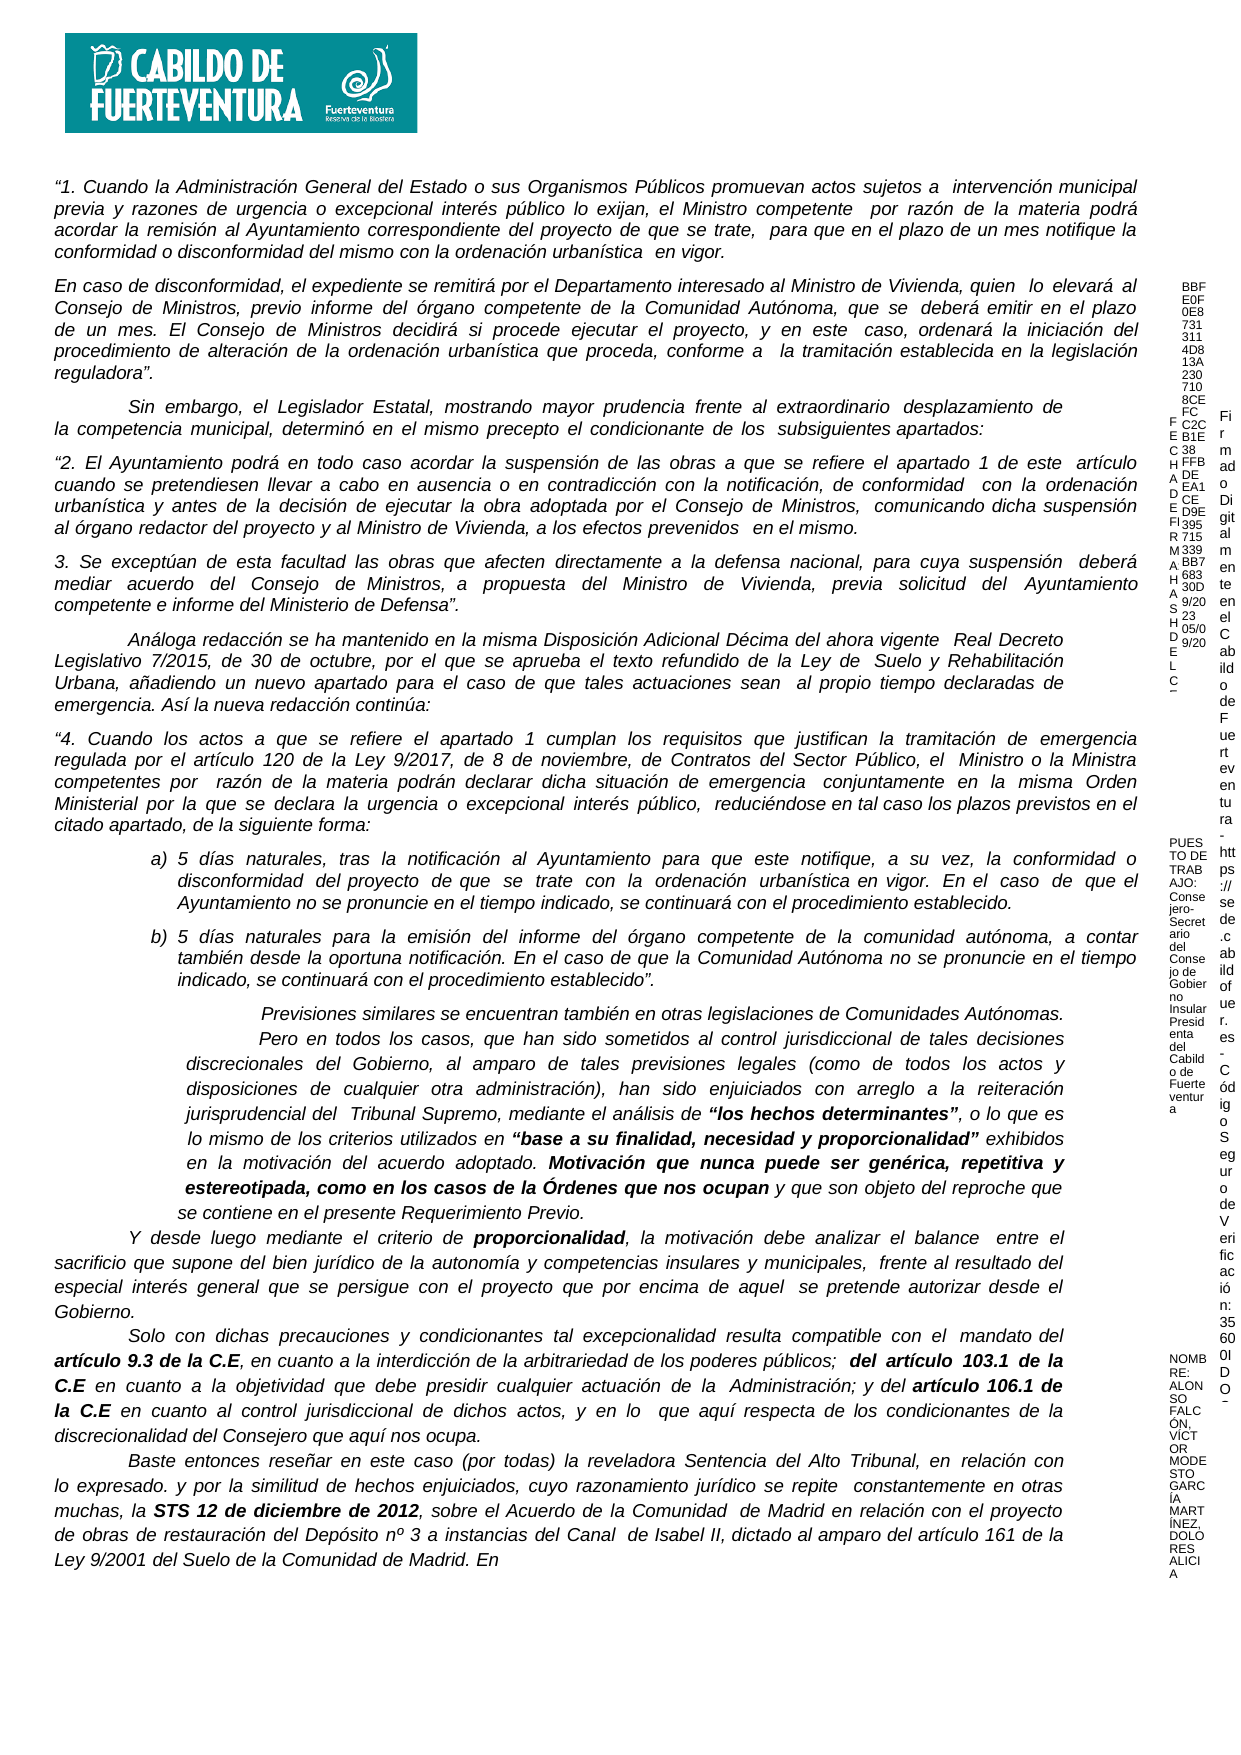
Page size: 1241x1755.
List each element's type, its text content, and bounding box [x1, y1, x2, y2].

text PUESTO DE TRABAJO: [1169, 837, 1209, 890]
text Análoga redacción se ha mantenido en la misma Disposición Adicional Décima del ahora vigente Real Decreto Legislativo 7/2015, de 30 de octubre, por el que se aprueba el texto refundido de la Ley de Suelo y Rehabilitación Urbana, añadiendo un nuevo apartado para el caso de que tales actuaciones sean al propio tiempo declaradas de emergencia. Así la nueva redacción continúa: [54, 628, 1064, 715]
text [1167, 836, 1209, 1141]
text Previsiones similares se encuentran también en otras legislaciones de Comunidades Autónomas. Pero en todos los casos, que han sido sometidos al control jurisdiccional de tales decisiones discrecionales del Gobierno, al amparo de tales previsiones legales (como de todos los actos y disposiciones de cualquier otra administración), han sido enjuiciados con arreglo a la reiteración jurisprudencial del Tribunal Supremo, mediante el análisis de “los hechos determinantes”, o lo que es lo mismo de los criterios utilizados en “base a su finalidad, necesidad y proporcionalidad” exhibidos en la motivación del acuerdo adoptado. Motivación que nunca puede ser genérica, repetitiva y estereotipada, como en los casos de la Órdenes que nos ocupan y que son objeto del reproche que [177, 1003, 1064, 1199]
text BBFE0F0E87313114D813A2307108CEFCC2CB1E38 FFBDEEA1CED9E395715339BB768330D3CC2EDAE0 [1182, 282, 1207, 593]
text [1179, 280, 1209, 593]
text Baste entonces reseñar en este caso (por todas) la reveladora Sentencia del Alto Tribunal, en relación con lo expresado. y por la similitud de hechos enjuiciados, cuyo razonamiento jurídico se repite constantemente en otras muchas, la STS 12 de diciembre de 2012, sobre el Acuerdo de la Comunidad de Madrid en relación con el proyecto de obras de restauración del Depósito nº 3 a instancias del Canal de Isabel II, dictado al amparo del artículo 161 de la Ley 9/2001 del Suelo de la Comunidad de Madrid. En [54, 1449, 1064, 1571]
text “1. Cuando la Administración General del Estado o sus Organismos Públicos promuevan actos sujetos a intervención municipal previa y razones de urgencia o excepcional interés público lo exijan, el Ministro competente por razón de la materia podrá acordar la remisión al Ayuntamiento correspondiente del proyecto de que se trate, para que en el plazo de un mes notifique la conformidad o disconformidad del mismo con la ordenación urbanística en vigor. [54, 176, 1138, 262]
text En caso de disconformidad, el expediente se remitirá por el Departamento interesado al Ministro de Vivienda, quien lo elevará al Consejo de Ministros, previo informe del órgano competente de la Comunidad Autónoma, que se deberá emitir en el plazo de un mes. El Consejo de Ministros decidirá si procede ejecutar el proyecto, y en este caso, ordenará la iniciación del procedimiento de alteración de la ordenación urbanística que proceda, conforme a la tramitación establecida en la legislación reguladora”. [54, 275, 1138, 383]
text Solo con dichas precauciones y condicionantes tal excepcionalidad resulta compatible con el mandato del artículo 9.3 de la C.E, en cuanto a la interdicción de la arbitrariedad de los poderes públicos; del artículo 103.1 de la C.E en cuanto a la objetividad que debe presidir cualquier actuación de la Administración; y del artículo 106.1 de la C.E en cuanto al control jurisdiccional de dichos actos, y en lo que aquí respecta de los condicionantes de la discrecionalidad del Consejero que aquí nos ocupa. [54, 1325, 1064, 1446]
text ALONSO FALCÓN, VÍCTOR MODESTO GARCÍA MARTÍNEZ, DOLORES ALICIA [1169, 1381, 1207, 1581]
text 3. Se exceptúan de esta facultad las obras que afecten directamente a la defensa nacional, para cuya suspensión deberá mediar acuerdo del Consejo de Ministros, a propuesta del Ministro de Vivienda, previa solicitud del Ayuntamiento competente e informe del Ministerio de Defensa”. [54, 551, 1138, 616]
text “2. El Ayuntamiento podrá en todo caso acordar la suspensión de las obras a que se refiere el apartado 1 de este artículo cuando se pretendiesen llevar a cabo en ausencia o en contradicción con la notificación, de conformidad con la ordenación urbanística y antes de la decisión de ejecutar la obra adoptada por el Consejo de Ministros, comunicando dicha suspensión al órgano redactor del proyecto y al Ministro de Vivienda, a los efectos prevenidos en el mismo. [54, 452, 1138, 538]
list 5 días naturales para la emisión del informe del órgano competente de la comunidad autónoma, a contar también desde la oportuna notificación. En el caso de que la Comunidad Autónoma no se pronuncie en el tiempo indicado, se continuará con el procedimiento establecido”. [151, 926, 1138, 990]
text Y desde luego mediante el criterio de proporcionalidad, la motivación debe analizar el balance entre el sacrificio que supone del bien jurídico de la autonomía y competencias insulares y municipales, frente al resultado del especial interés general que se persigue con el proyecto que por encima de aquel se pretende autorizar desde el Gobierno. [54, 1227, 1064, 1322]
text NOMBRE: [1169, 1353, 1209, 1380]
text FECHA DE FIRMA: HASH DEL CERTIFICADO: [1169, 414, 1184, 691]
text Sin embargo, el Legislador Estatal, mostrando mayor prudencia frente al extraordinario desplazamiento de la competencia municipal, determinó en el mismo precepto el condicionante de los subsiguientes apartados: [54, 396, 1064, 439]
text “4. Cuando los actos a que se refiere el apartado 1 cumplan los requisitos que justifican la tramitación de emergencia regulada por el artículo 120 de la Ley 9/2017, de 8 de noviembre, de Contratos del Sector Público, el Ministro o la Ministra competentes por razón de la materia podrán declarar dicha situación de emergencia conjuntamente en la misma Orden Ministerial por la que se declara la urgencia o excepcional interés público, reduciéndose en tal caso los plazos previstos en el citado apartado, de la siguiente forma: [54, 727, 1138, 836]
list 5 días naturales, tras la notificación al Ayuntamiento para que este notifique, a su vez, la conformidad o disconformidad del proyecto de que se trate con la ordenación urbanística en vigor. En el caso de que el Ayuntamiento no se pronuncie en el tiempo indicado, se continuará con el procedimiento establecido. [151, 848, 1138, 913]
text 05/09/2023 [1182, 623, 1209, 649]
text Consejero-Secretario del Consejo de Gobierno Insular Presidenta del Cabildo de Fuerteventura [1169, 891, 1207, 1116]
text se contiene en el presente Requerimiento Previo. [177, 1202, 1217, 1224]
text Firmado Digitalmente en el Cabildo de Fuerteventura - https://sede.cabildofuer.es - Código Seguro de Verificación: 35600IDOC2EA14D13B11C7CF46A3 [1219, 408, 1236, 1401]
text 05/09/2023 [1182, 593, 1209, 623]
